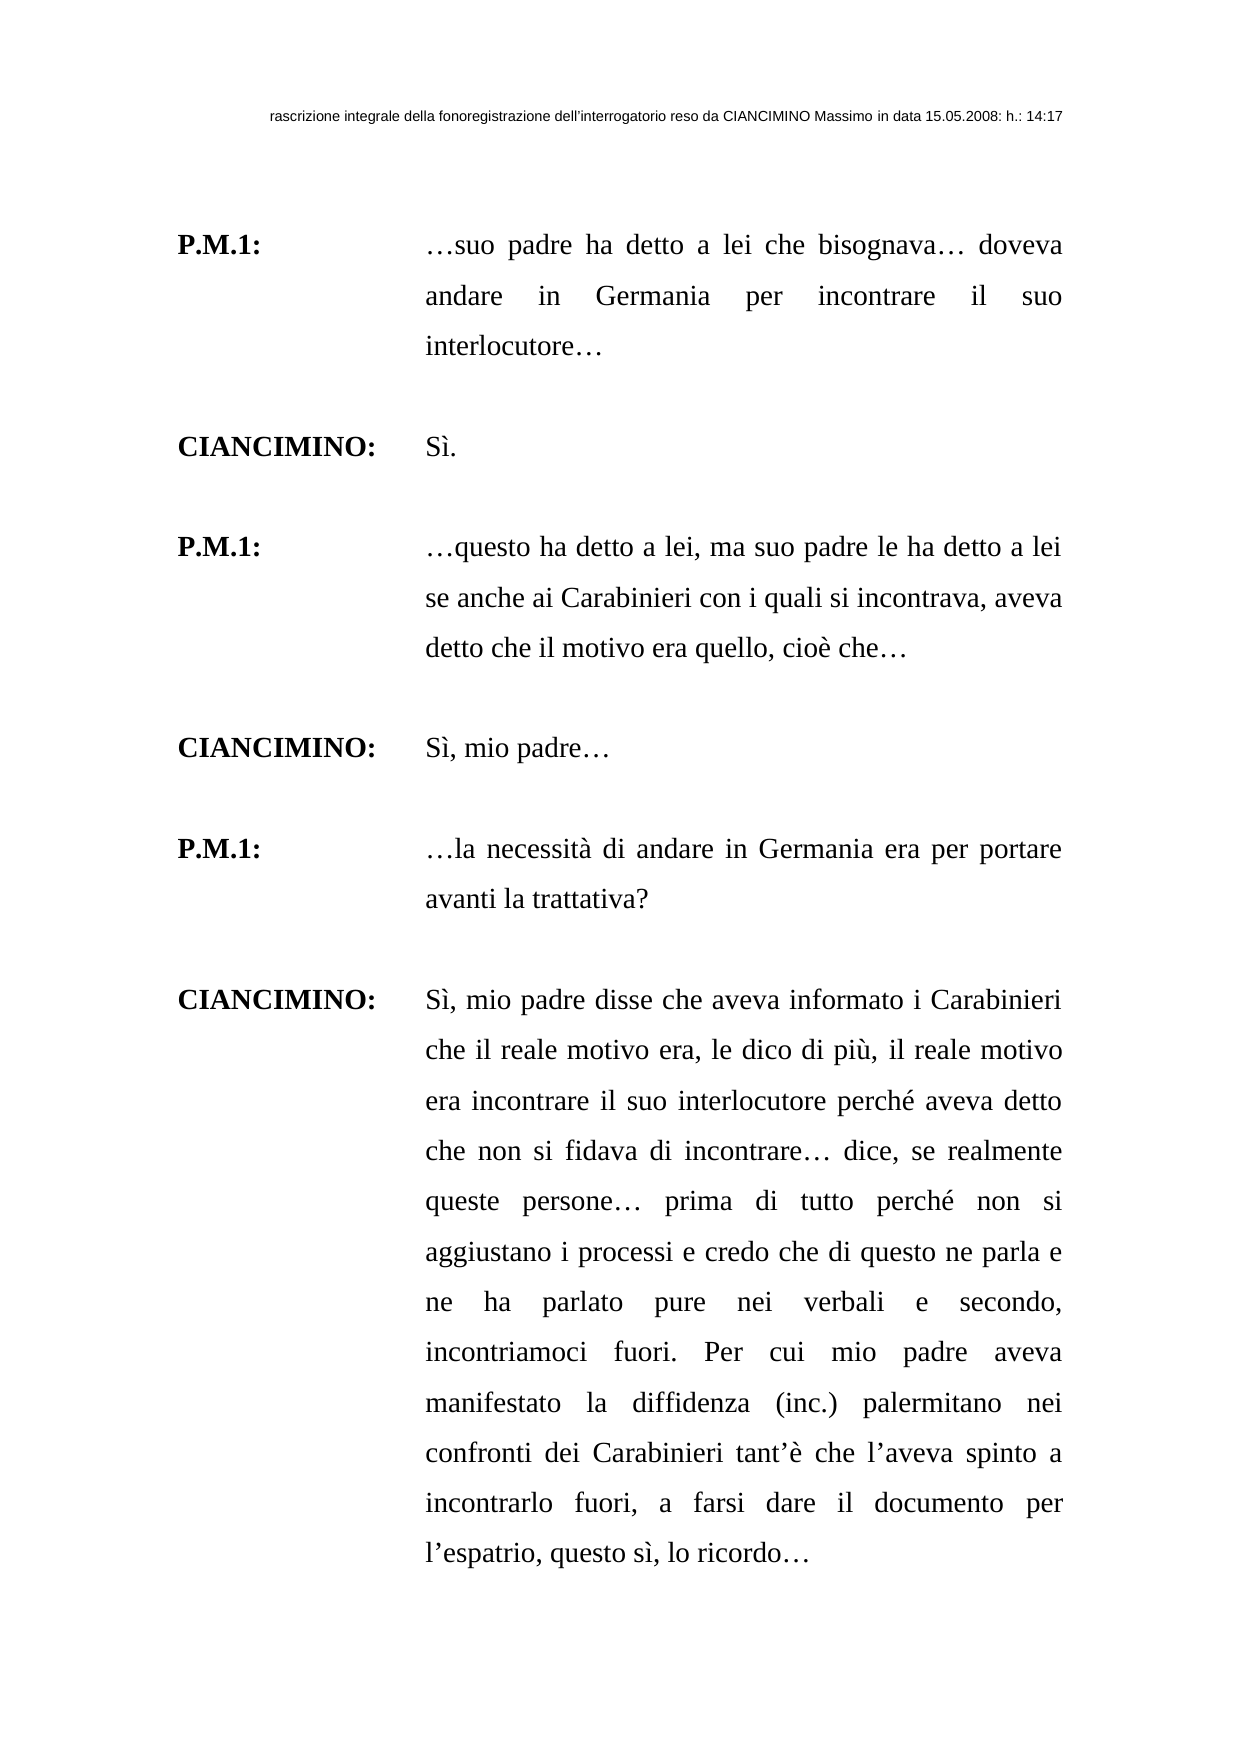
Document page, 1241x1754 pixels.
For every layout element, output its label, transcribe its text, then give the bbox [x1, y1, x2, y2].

text CIANCIMINO: Sì, mio padre… [177, 731, 1063, 764]
text CIANCIMINO: Sì. [177, 429, 1063, 462]
text P.M.1: …questo ha detto a lei, ma suo padre le ha detto a lei se anche ai Carabinieri con i quali si incontrava, aveva detto che il motivo era quello, cioè che… [177, 529, 1063, 663]
text CIANCIMINO: Sì, mio padre disse che aveva informato i Carabinieri che il reale motivo era, le dico di più, il reale motivo era incontrare il suo interlocutore perché aveva detto che non si fidava di incontrare… dice, se realmente queste persone… prima di tutto perché non si aggiustano i processi e credo che di questo ne parla e ne ha parlato pure nei verbali e secondo, incontriamoci fuori. Per cui mio padre aveva manifestato la diffidenza (inc.) palermitano nei confronti dei Carabinieri tant’è che l’aveva spinto a incontrarlo fuori, a farsi dare il documento per l’espatrio, questo sì, lo ricordo… [177, 982, 1063, 1569]
text P.M.1: …suo padre ha detto a lei che bisognava… doveva andare in Germania per incontrare il suo interlocutore… [177, 227, 1063, 362]
text P.M.1: …la necessità di andare in Germania era per portare avanti la trattativa? [177, 831, 1063, 915]
